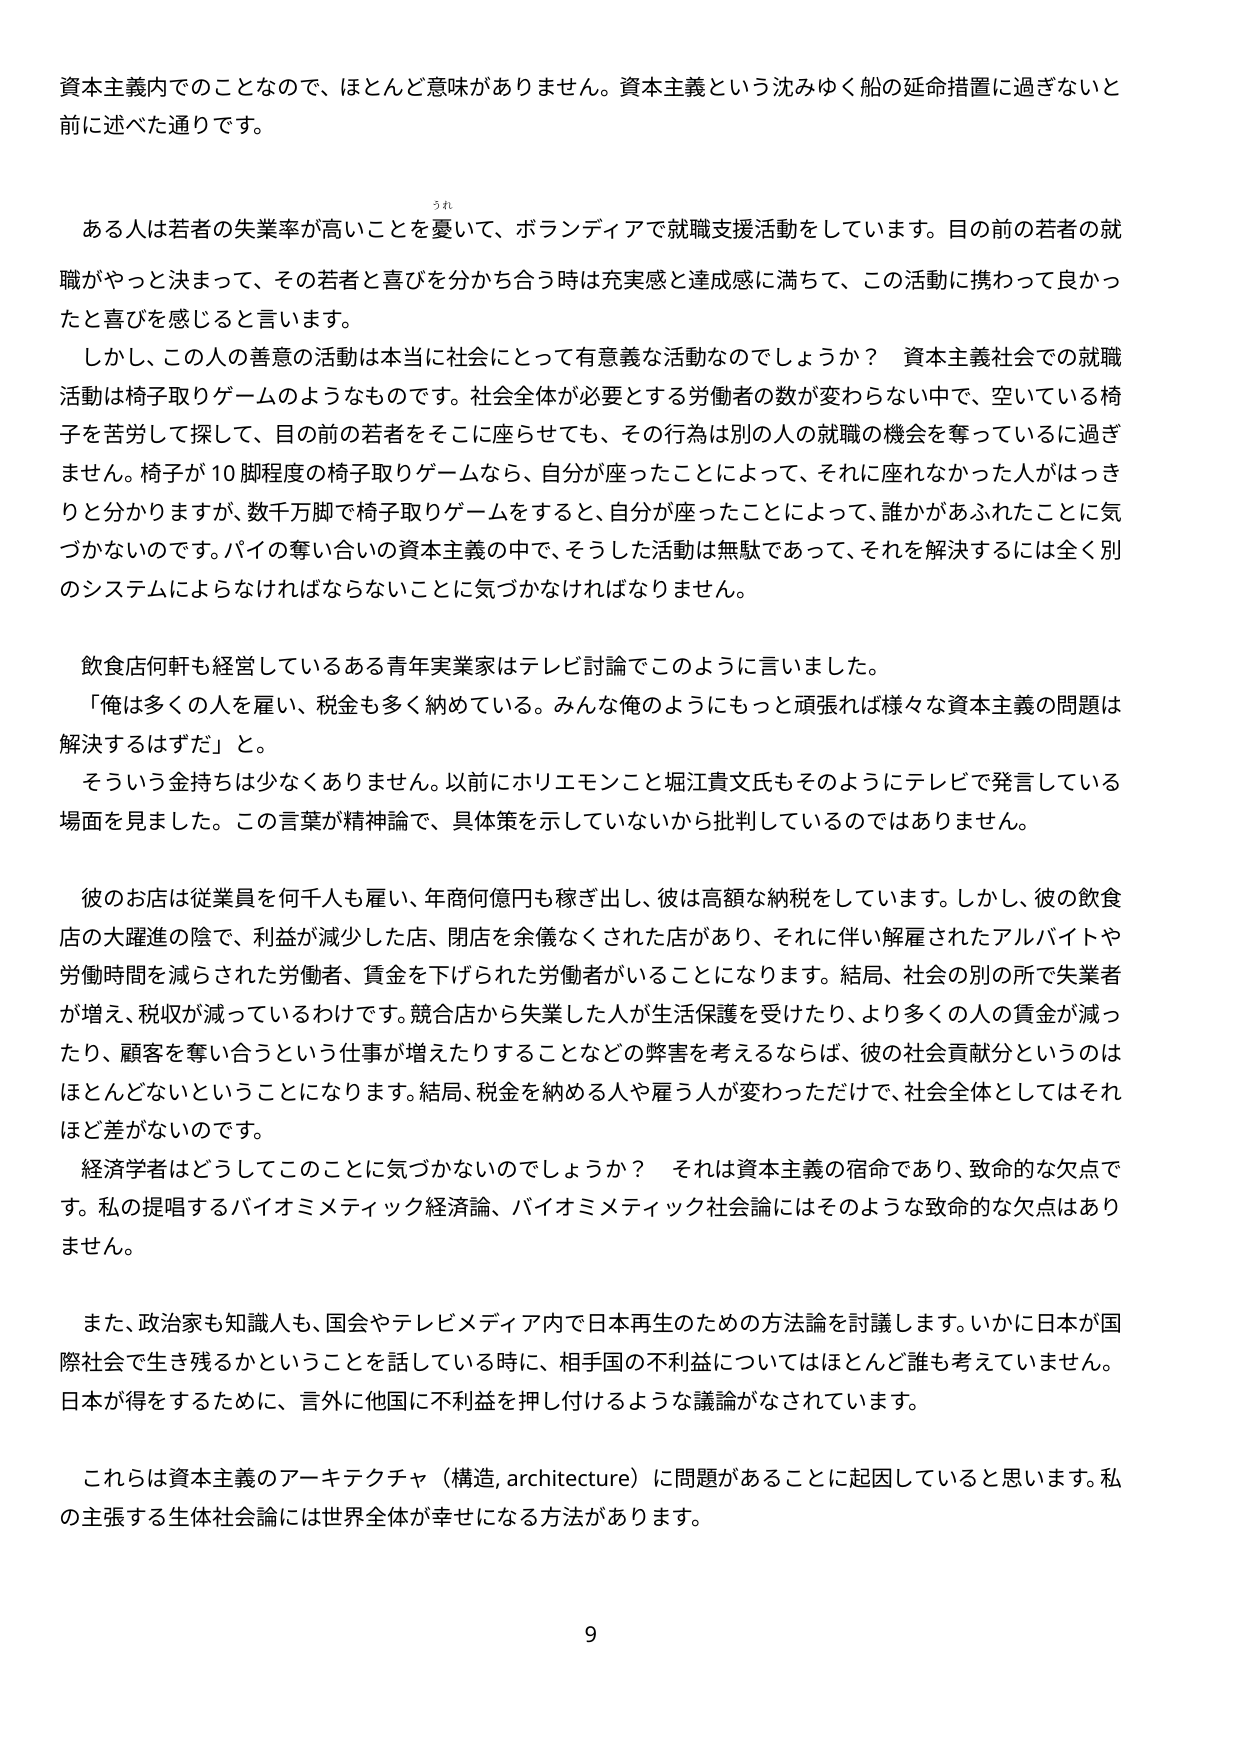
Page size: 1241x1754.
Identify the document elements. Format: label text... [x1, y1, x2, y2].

text 経済学者はどうしてこのことに気づかないのでしょうか？ それは資本主義の宿命であり、致命的な欠点です。私の提唱するバイオミメティック経済論、バイオミメティック社会論にはそのような致命的な欠点はありません。 [59, 1148, 1122, 1264]
text また、政治家も知識人も、国会やテレビメディア内で日本再生のための方法論を討議します。いかに日本が国際社会で生き残るかということを話している時に、相手国の不利益についてはほとんど誰も考えていません。日本が得をするために、言外に他国に不利益を押し付けるような議論がなされています。 [59, 1303, 1122, 1419]
text しかし、この人の善意の活動は本当に社会にとって有意義な活動なのでしょうか？ 資本主義社会での就職活動は椅子取りゲームのようなものです。社会全体が必要とする労働者の数が変わらない中で、空いている椅子を苦労して探して、目の前の若者をそこに座らせても、その行為は別の人の就職の機会を奪っているに過ぎません。椅子が10脚程度の椅子取りゲームなら、自分が座ったことによって、それに座れなかった人がはっきりと分かりますが、数千万脚で椅子取りゲームをすると、自分が座ったことによって、誰かがあふれたことに気づかないのです。パイの奪い合いの資本主義の中で、そうした活動は無駄であって、それを解決するには全く別のシステムによらなければならないことに気づかなければなりません。 [59, 337, 1122, 607]
text 「俺は多くの人を雇い、税金も多く納めている。みんな俺のようにもっと頑張れば様々な資本主義の問題は解決するはずだ」と。 [59, 684, 1122, 762]
text これらは資本主義のアーキテクチャ（構造, architecture）に問題があることに起因していると思います。私の主張する生体社会論には世界全体が幸せになる方法があります。 [59, 1457, 1122, 1535]
text 彼のお店は従業員を何千人も雇い、年商何億円も稼ぎ出し、彼は高額な納税をしています。しかし、彼の飲食店の大躍進の陰で、利益が減少した店、閉店を余儀なくされた店があり、それに伴い解雇されたアルバイトや労働時間を減らされた労働者、賃金を下げられた労働者がいることになります。結局、社会の別の所で失業者が増え、税収が減っているわけです。競合店から失業した人が生活保護を受けたり、より多くの人の賃金が減ったり、顧客を奪い合うという仕事が増えたりすることなどの弊害を考えるならば、彼の社会貢献分というのはほとんどないということになります。結局、税金を納める人や雇う人が変わっただけで、社会全体としてはそれほど差がないのです。 [59, 878, 1122, 1148]
text 飲食店何軒も経営しているある青年実業家はテレビ討論でこのように言いました。 [59, 646, 1122, 684]
text そういう金持ちは少なくありません。以前にホリエモンこと堀江貴文氏もそのようにテレビで発言している場面を見ました。この言葉が精神論で、具体策を示していないから批判しているのではありません。 [59, 762, 1122, 839]
text 資本主義内でのことなので、ほとんど意味がありません。資本主義という沈みゆく船の延命措置に過ぎないと前に述べた通りです。 [59, 66, 1122, 143]
text ある人は若者の失業率が高いことを憂うれいて、ボランディアで就職支援活動をしています。目の前の若者の就職がやっと決まって、その若者と喜びを分かち合う時は充実感と達成感に満ちて、この活動に携わって良かったと喜びを感じると言います。 [59, 182, 1122, 337]
